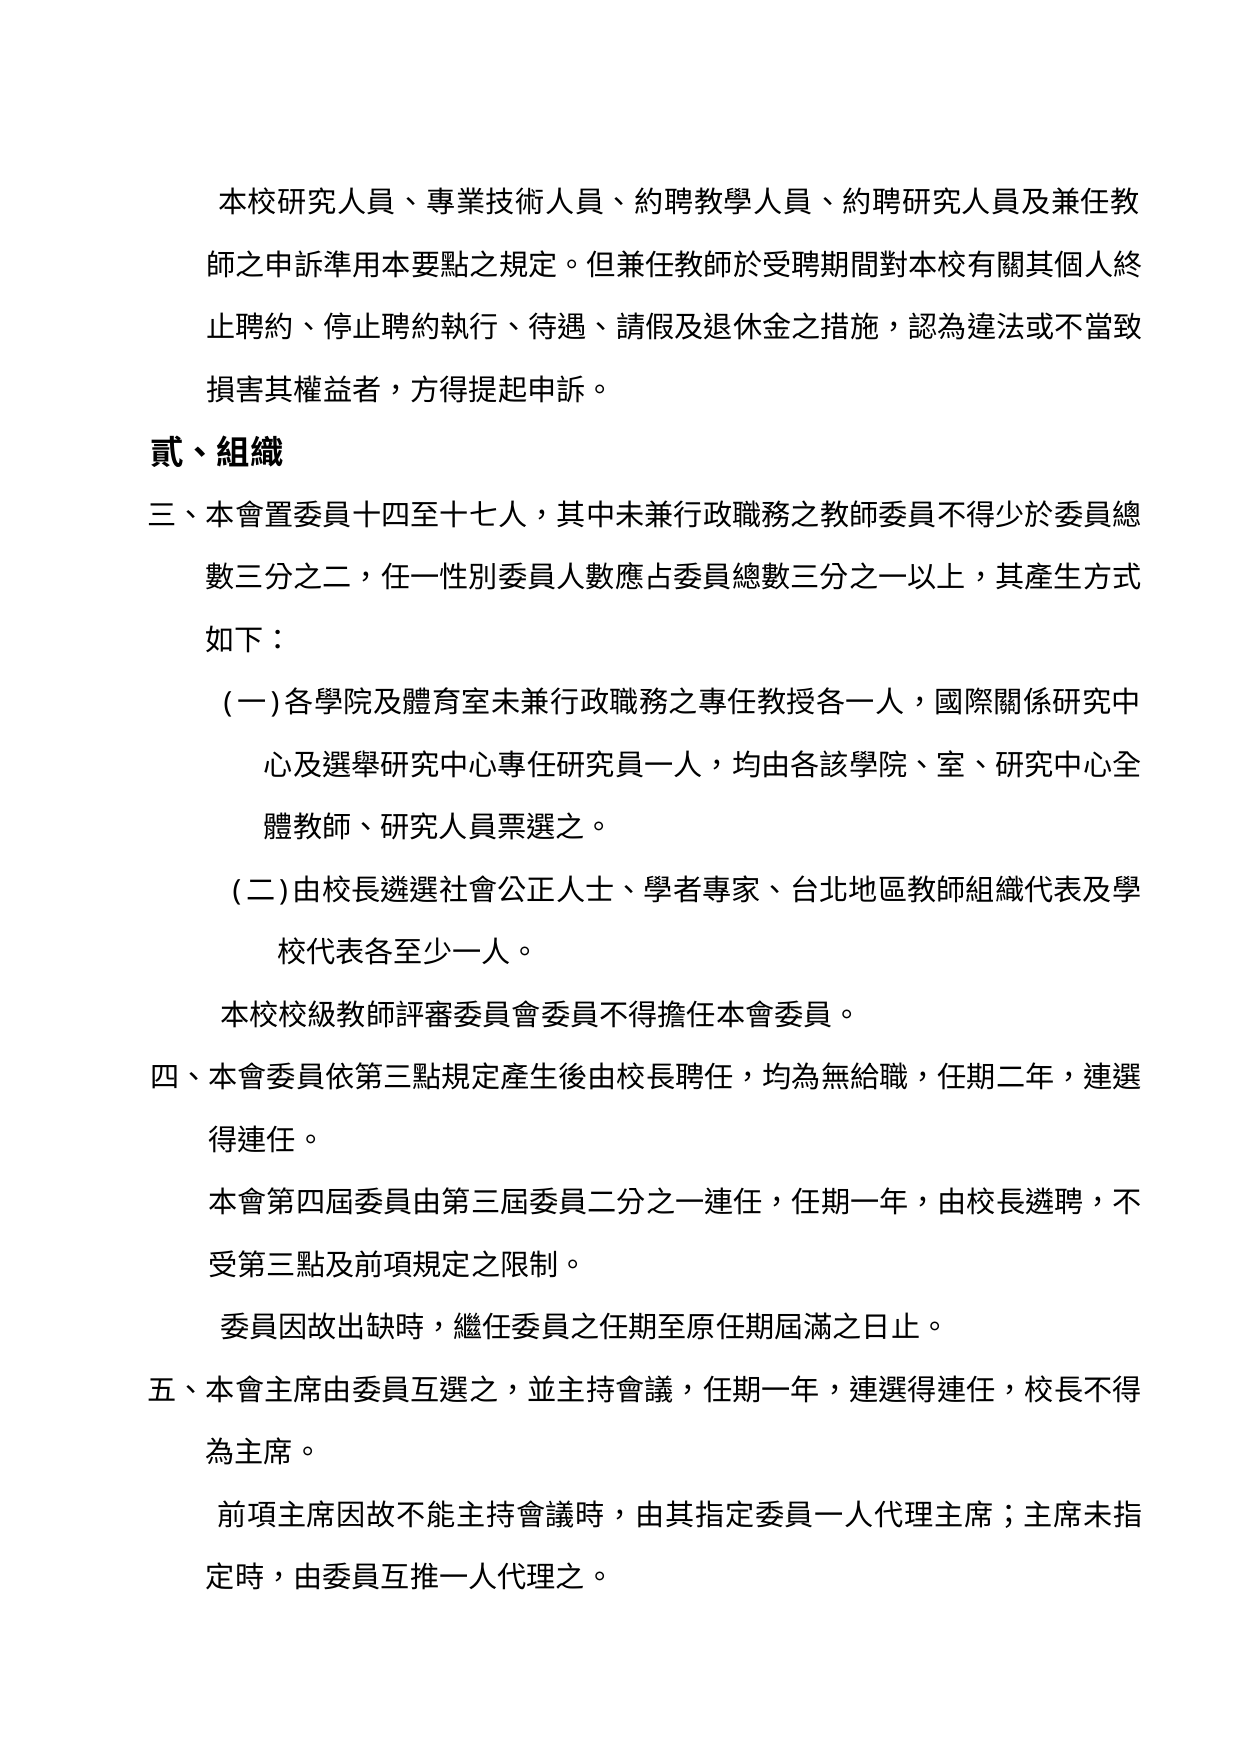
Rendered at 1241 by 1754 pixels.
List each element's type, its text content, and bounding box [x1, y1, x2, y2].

text 四、本會委員依第三點規定產生後由校長聘任，均為無給職，任期二年，連選得連任。 [150, 1033, 1144, 1158]
text 本會第四屆委員由第三屆委員二分之一連任，任期一年，由校長遴聘，不受第三點及前項規定之限制。 [150, 1158, 1144, 1283]
text 委員因故出缺時，繼任委員之任期至原任期屆滿之日止。 [150, 1283, 1144, 1346]
text (二)由校長遴選社會公正人士、學者專家、台北地區教師組織代表及學校代表各至少一人。 [175, 846, 1144, 971]
text 貳、組織 [150, 408, 1144, 471]
text (一)各學院及體育室未兼行政職務之專任教授各一人，國際關係研究中心及選舉研究中心專任研究員一人，均由各該學院、室、研究中心全體教師、研究人員票選之。 [147, 658, 1144, 846]
text 本校校級教師評審委員會委員不得擔任本會委員。 [150, 971, 1144, 1033]
text 前項主席因故不能主持會議時，由其指定委員一人代理主席；主席未指定時，由委員互推一人代理之。 [162, 1471, 1144, 1596]
text 三、本會置委員十四至十七人，其中未兼行政職務之教師委員不得少於委員總數三分之二，任一性別委員人數應占委員總數三分之一以上，其產生方式如下： [147, 471, 1144, 658]
text 五、本會主席由委員互選之，並主持會議，任期一年，連選得連任，校長不得為主席。 [147, 1346, 1144, 1471]
text 本校研究人員、專業技術人員、約聘教學人員、約聘研究人員及兼任教師之申訴準用本要點之規定。但兼任教師於受聘期間對本校有關其個人終止聘約、停止聘約執行、待遇、請假及退休金之措施，認為違法或不當致損害其權益者，方得提起申訴。 [162, 158, 1144, 408]
